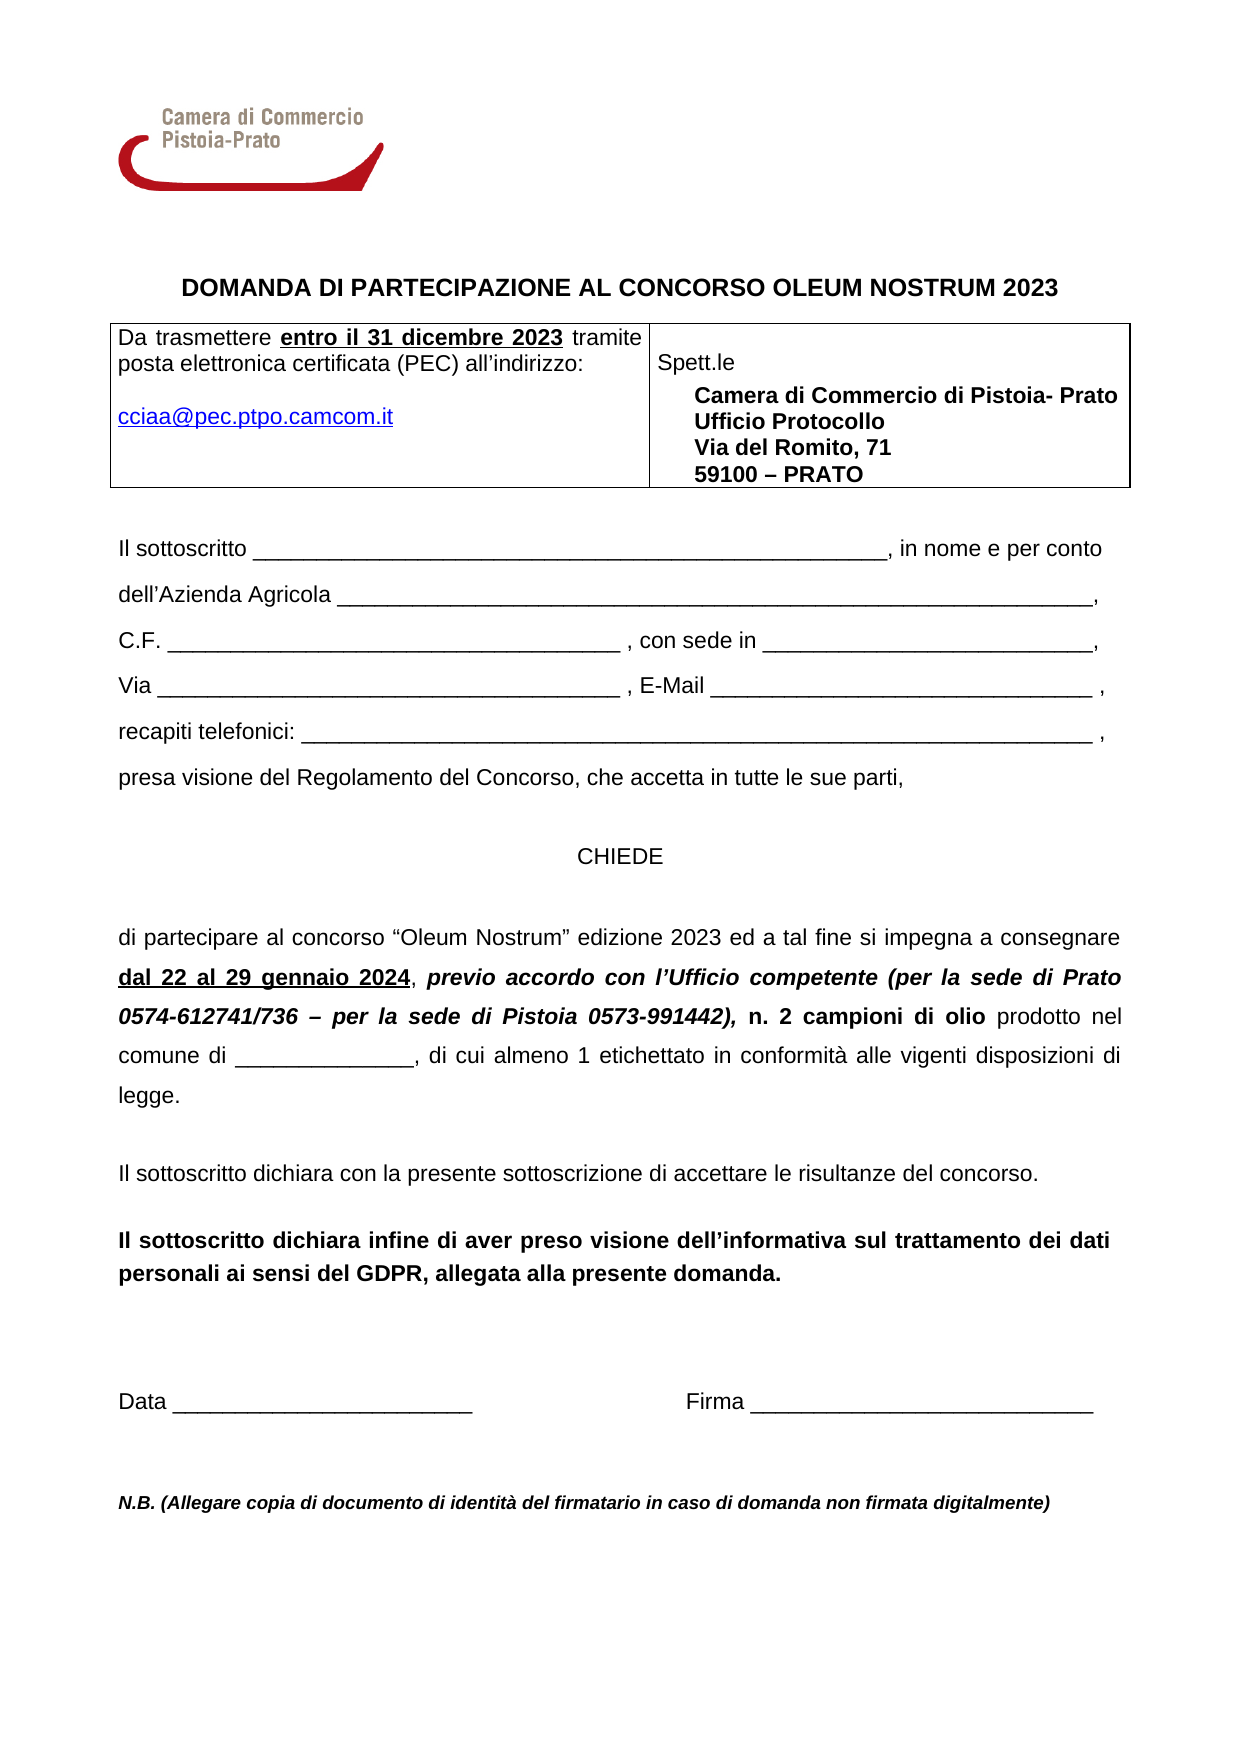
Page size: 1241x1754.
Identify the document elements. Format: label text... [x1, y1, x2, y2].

text recapiti telefonici: , [118, 713, 1122, 746]
text Il sottoscritto , in nome e per conto [118, 530, 1122, 563]
text N.B. (Allegare copia di documento di identità del firmatario in caso di domanda non firmata digitalmente) [118, 1492, 1122, 1514]
text Data Firma [118, 1388, 1122, 1414]
subtitle domanda di partecipazione aL CONCORSO oleum nostrum 2023 [118, 273, 1122, 301]
text presa visione del Regolamento del Concorso, che accetta in tutte le sue parti, [118, 759, 1122, 792]
text di partecipare al concorso “Oleum Nostrum” edizione 2023 ed a tal fine si impegna a consegnare dal 22 al 29 gennaio 2024, previo accordo con l’Ufficio competente (per la sede di Prato 0574-612741/736 – per la sede di Pistoia 0573-991442), n. 2 campioni di olio prodotto nel comune di ______________, di cui almeno 1 etichettato in conformità alle vigenti disposizioni di legge. [118, 924, 1122, 1108]
subtitle CHIEDE [118, 838, 1122, 871]
text Via , E-Mail , [118, 667, 1122, 701]
text Il sottoscritto dichiara infine di aver preso visione dell’informativa sul trattamento dei dati personali ai sensi del GDPR, allegata alla presente domanda. [118, 1221, 1112, 1288]
table_header Da trasmettere entro il 31 dicembre 2023 tramite posta elettronica certificata (PEC) all’indirizzo: cciaa@pec.ptpo.camcom.it [111, 324, 649, 487]
text dell’Azienda Agricola , [118, 576, 1122, 609]
text Il sottoscritto dichiara con la presente sottoscrizione di accettare le risultanze del concorso. [118, 1155, 1122, 1188]
table_header Spett.le Camera di Commercio di Pistoia- Prato Ufficio Protocollo Via del Romito, 71 59100 – PRATO [650, 324, 1129, 487]
text C.F. , con sede in , [118, 621, 1122, 655]
picture [118, 102, 384, 191]
